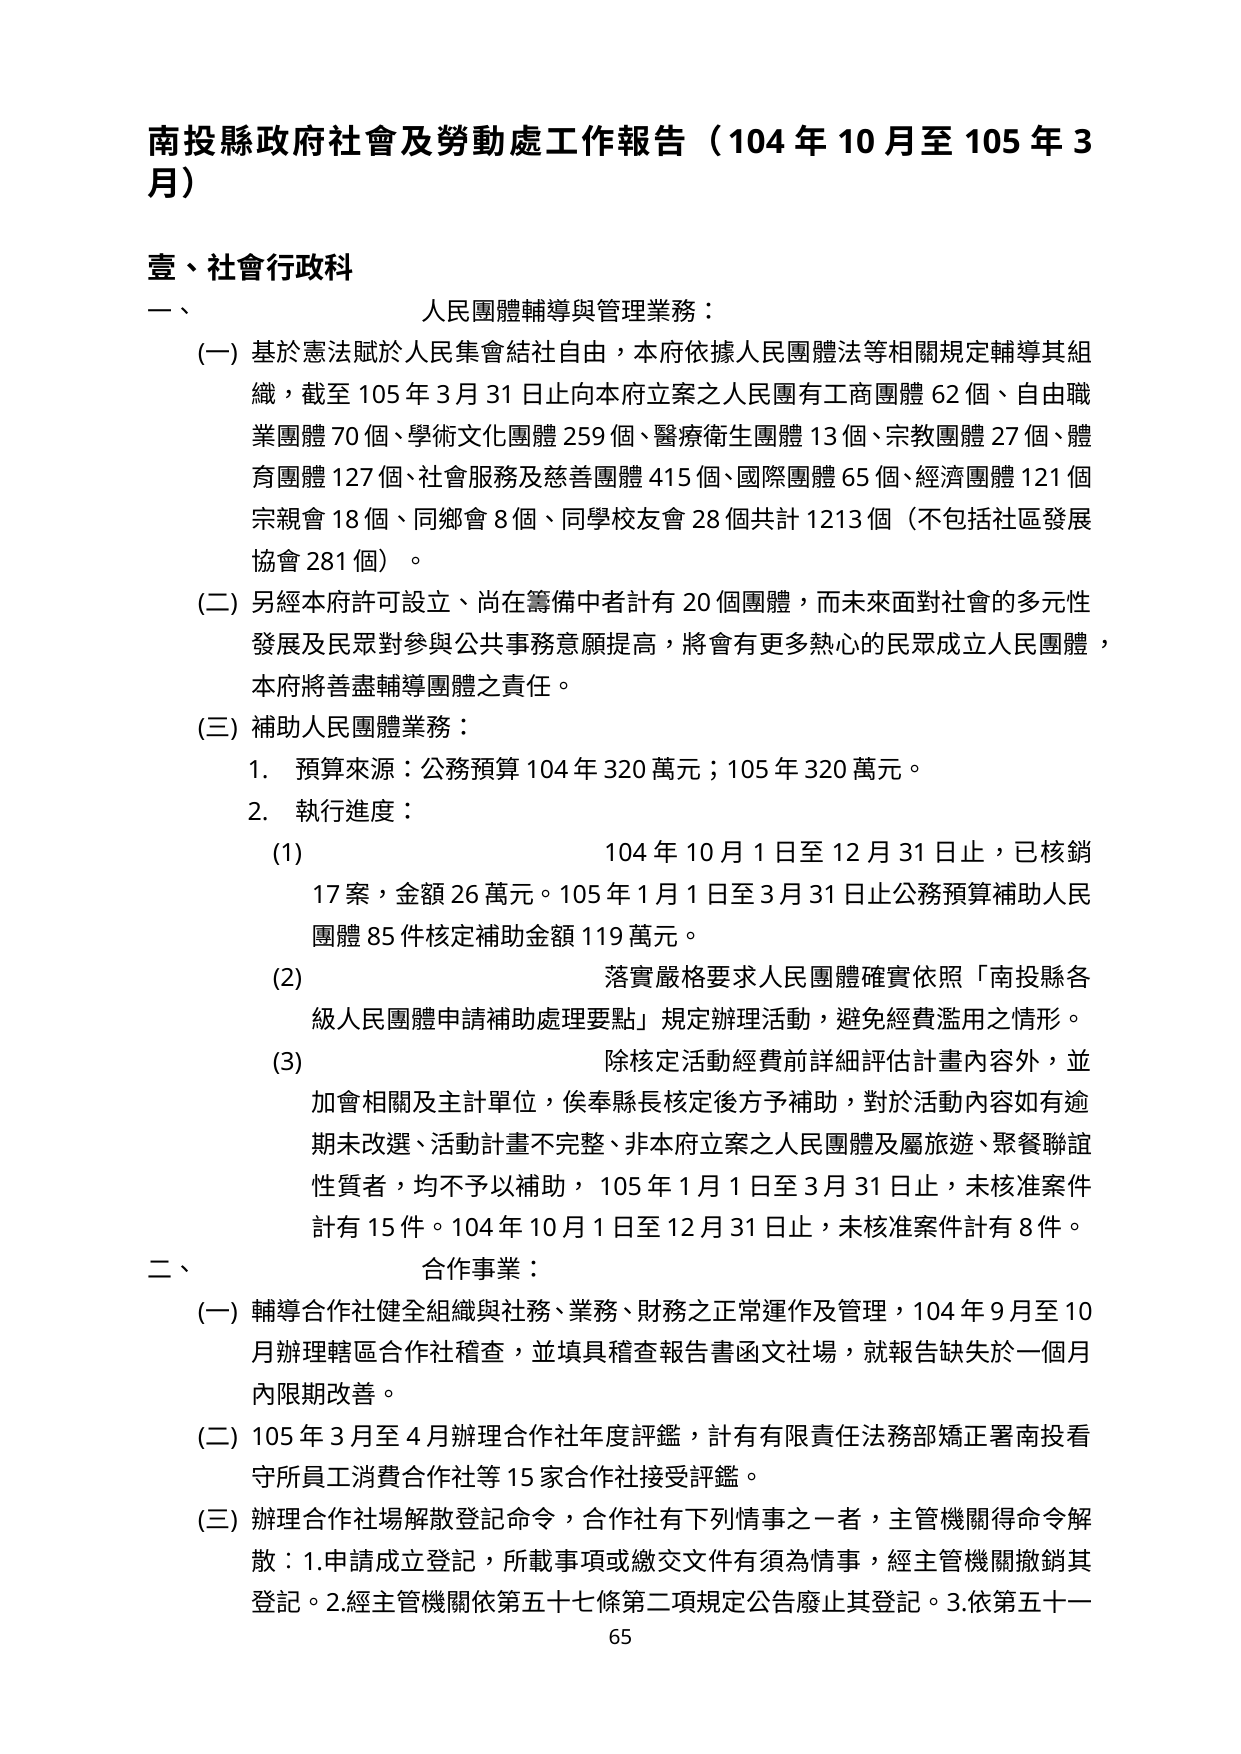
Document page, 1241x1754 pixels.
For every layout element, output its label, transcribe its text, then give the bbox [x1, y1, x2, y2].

list 105年3月至4月辦理合作社年度評鑑，計有有限責任法務部矯正署南投看守所員工消費合作社等15家合作社接受評鑑。 [198, 1412, 1092, 1495]
list 預算來源：公務預算104年320萬元；105年320萬元。 [247, 745, 1092, 787]
list 補助人民團體業務： [198, 703, 1092, 745]
list 另經本府許可設立、尚在籌備中者計有20個團體，而未來面對社會的多元性發展及民眾對參與公共事務意願提高，將會有更多熱心的民眾成立人民團體，本府將善盡輔導團體之責任。 [198, 578, 1092, 703]
list 基於憲法賦於人民集會結社自由，本府依據人民團體法等相關規定輔導其組織，截至105年3月31日止向本府立案之人民團有工商團體62個、自由職業團體70個、學術文化團體259個、醫療衛生團體13個、宗教團體27個、體育團體127個、社會服務及慈善團體415個、國際團體65個、經濟團體121個、宗親會18個、同鄉會8個、同學校友會28個共計1213個（不包括社區發展協會281個）。 [198, 328, 1092, 578]
list 辦理合作社場解散登記命令，合作社有下列情事之ㄧ者，主管機關得命令解散︰1.申請成立登記，所載事項或繳交文件有須為情事，經主管機關撤銷其登記。2.經主管機關依第五十七條第二項規定公告廢止其登記。3.依第五十一 [198, 1495, 1092, 1620]
list 除核定活動經費前詳細評估計畫內容外，並加會相關及主計單位，俟奉縣長核定後方予補助，對於活動內容如有逾期未改選、活動計畫不完整、非本府立案之人民團體及屬旅遊、聚餐聯誼性質者，均不予以補助， 105年1月1日至3月31日止，未核准案件計有15件。104年10月1日至12月31日止，未核准案件計有8件。 [273, 1037, 1092, 1245]
list 社會行政科 [148, 245, 1092, 287]
text 南投縣政府社會及勞動處工作報告（104年10月至105年3月） [148, 120, 1092, 203]
list 合作事業： [148, 1245, 1092, 1287]
list 執行進度： [247, 787, 1092, 828]
list 人民團體輔導與管理業務： [148, 287, 1092, 328]
list 輔導合作社健全組織與社務、業務、財務之正常運作及管理，104年9月至10 月辦理轄區合作社稽查，並填具稽查報告書函文社場，就報告缺失於一個月內限期改善。 [198, 1287, 1092, 1412]
list 104年10月1日至12月31日止，已核銷17案，金額26萬元。105年1月1日至3月31日止公務預算補助人民團體85件核定補助金額119萬元。 [273, 828, 1092, 953]
list 落實嚴格要求人民團體確實依照「南投縣各級人民團體申請補助處理要點」規定辦理活動，避免經費濫用之情形。 [273, 953, 1092, 1037]
